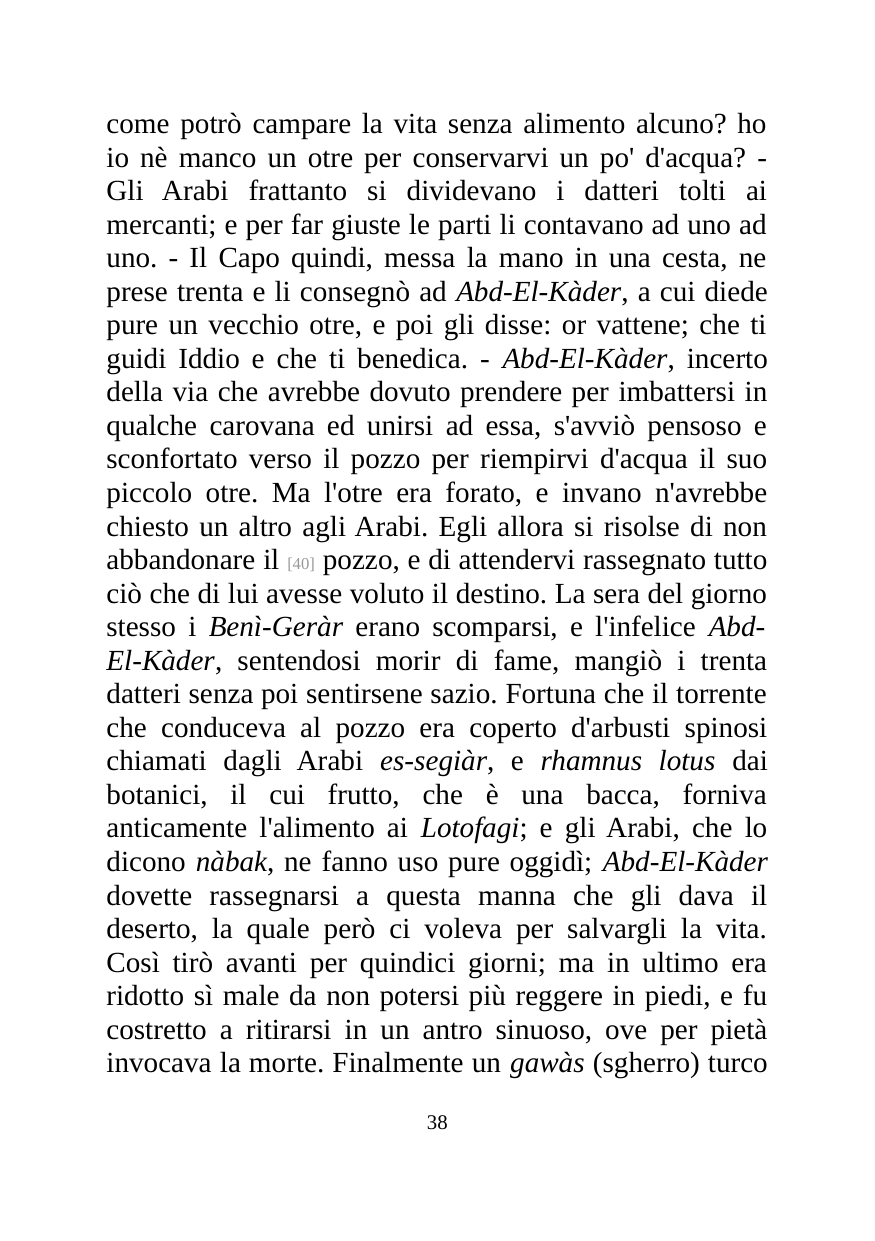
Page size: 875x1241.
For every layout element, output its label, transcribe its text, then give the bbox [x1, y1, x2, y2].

text come potrò campare la vita senza alimento alcuno? ho io nè manco un otre per conservarvi un po' d'acqua? - Gli Arabi frattanto si dividevano i datteri tolti ai mercanti; e per far giuste le parti li contavano ad uno ad uno. - Il Capo quindi, messa la mano in una cesta, ne prese trenta e li consegnò ad Abd-El-Kàder, a cui diede pure un vecchio otre, e poi gli disse: or vattene; che ti guidi Iddio e che ti benedica. - Abd-El-Kàder, incerto della via che avrebbe dovuto prendere per imbattersi in qualche carovana ed unirsi ad essa, s'avviò pensoso e sconfortato verso il pozzo per riempirvi d'acqua il suo piccolo otre. Ma l'otre era forato, e invano n'avrebbe chiesto un altro agli Arabi. Egli allora si risolse di non abbandonare il [40] pozzo, e di attendervi rassegnato tutto ciò che di lui avesse voluto il destino. La sera del giorno stesso i Benì-Geràr erano scomparsi, e l'infelice Abd-El-Kàder, sentendosi morir di fame, mangiò i trenta datteri senza poi sentirsene sazio. Fortuna che il torrente che conduceva al pozzo era coperto d'arbusti spinosi chiamati dagli Arabi es-segiàr, e rhamnus lotus dai botanici, il cui frutto, che è una bacca, forniva anticamente l'alimento ai Lotofagi; e gli Arabi, che lo dicono nàbak, ne fanno uso pure oggidì; Abd-El-Kàder dovette rassegnarsi a questa manna che gli dava il deserto, la quale però ci voleva per salvargli la vita. Così tirò avanti per quindici giorni; ma in ultimo era ridotto sì male da non potersi più reggere in piedi, e fu costretto a ritirarsi in un antro sinuoso, ove per pietà invocava la morte. Finalmente un gawàs (sgherro) turco [106, 106, 768, 1079]
